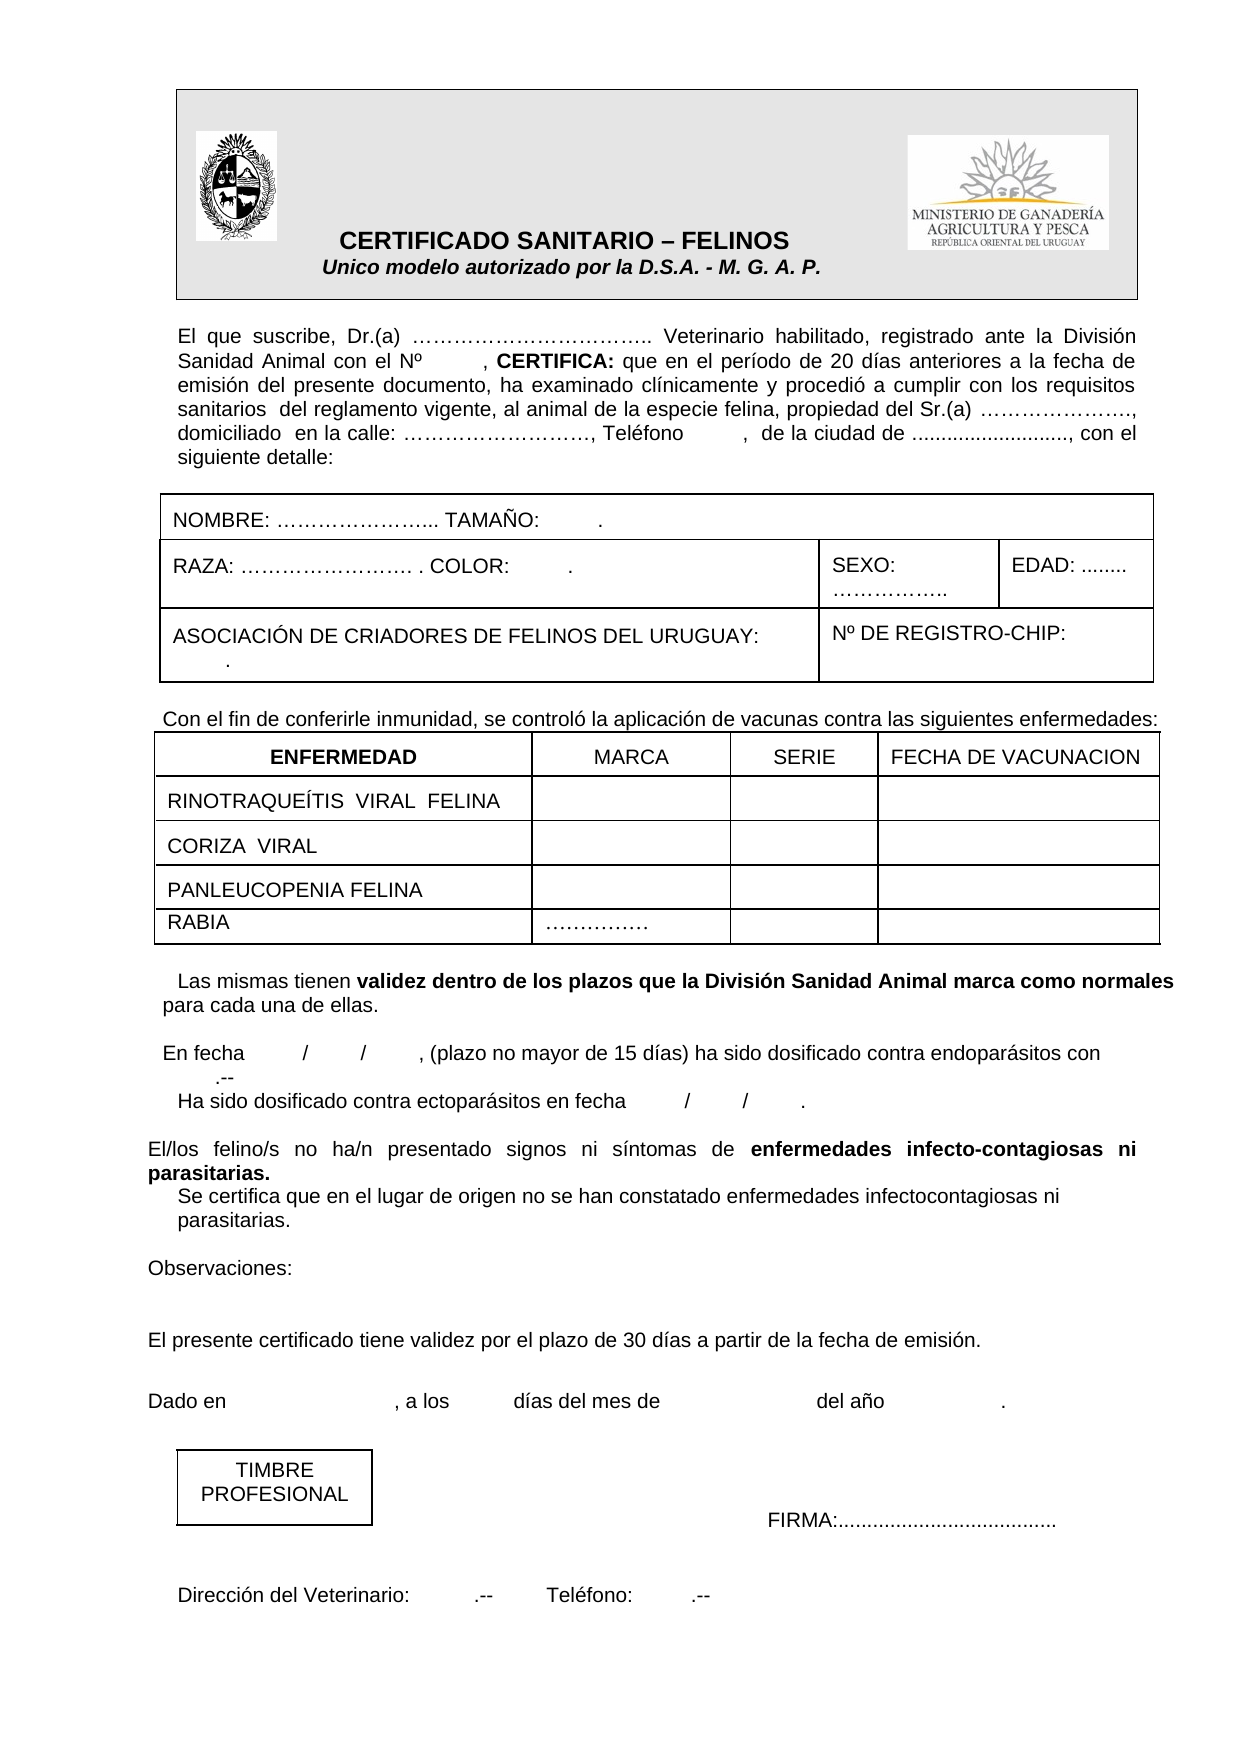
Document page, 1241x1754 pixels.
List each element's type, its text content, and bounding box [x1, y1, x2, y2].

table_header FECHA DE VACUNACION [879, 733, 1159, 775]
table_cell [533, 821, 730, 864]
table_cell [731, 866, 877, 908]
text El/los felino/s no ha/n presentado signos ni síntomas de enfermedades infecto-contagiosas ni parasitarias. [148, 1136, 1137, 1184]
table_header SERIE [731, 733, 877, 775]
table_header NOMBRE: …………………... TAMAÑO: . [161, 495, 1153, 538]
text Las mismas tienen validez dentro de los plazos que la División Sanidad Animal marca como normales para cada una de ellas. [162, 969, 1181, 1017]
text El presente certificado tiene validez por el plazo de 30 días a partir de la fecha de emisión. [148, 1328, 1211, 1352]
text Dirección del Veterinario: .-- Teléfono: .-- [177, 1582, 1137, 1607]
table_cell [879, 777, 1159, 819]
text FIRMA:...................................... [693, 1508, 1137, 1532]
table_cell Nº DE REGISTRO-CHIP: [820, 609, 1153, 681]
table_cell [731, 910, 877, 943]
table_cell [533, 866, 730, 908]
table_cell [879, 821, 1159, 864]
text Observaciones: [148, 1256, 1137, 1280]
table_cell [731, 821, 877, 864]
text El que suscribe, Dr.(a) …………………………….. Veterinario habilitado, registrado ante la División Sanidad Animal con el Nº , CERTIFICA: que en el período de 20 días anteriores a la fecha de emisión del presente documento, ha examinado clínicamente y procedió a cumplir con los requisitos sanitarios del reglamento vigente, al animal de la especie felina, propiedad del Sr.(a) …………………., domiciliado en la calle: ………………………, Teléfono , de la ciudad de ..........................., con el siguiente detalle: [177, 324, 1137, 469]
table_cell PANLEUCOPENIA FELINA [155, 865, 531, 908]
subtitle CERTIFICADO SANITARIO – FELINOS [177, 90, 1137, 208]
text Dado en , a los días del mes de del año . [148, 1388, 1137, 1412]
text TIMBRE [193, 1458, 356, 1482]
picture [907, 135, 1109, 250]
table_cell SEXO: …………….. [820, 540, 998, 607]
table_cell RINOTRAQUEÍTIS VIRAL FELINA [155, 776, 531, 819]
text Con el fin de conferirle inmunidad, se controló la aplicación de vacunas contra las siguientes enfermedades: [162, 707, 1226, 731]
text PROFESIONAL [193, 1482, 356, 1506]
table_header ENFERMEDAD [155, 733, 531, 775]
table_cell RAZA: ……………………. . COLOR: . [161, 540, 818, 607]
table_cell RABIA [155, 909, 531, 943]
text Ha sido dosificado contra ectoparásitos en fecha / / . [177, 1088, 1137, 1112]
text Se certifica que en el lugar de origen no se han constatado enfermedades infectocontagiosas ni parasitarias. [177, 1184, 1137, 1232]
table_cell …………… [533, 910, 730, 943]
text En fecha / / , (plazo no mayor de 15 días) ha sido dosificado contra endoparásitos con .-- [162, 1041, 1137, 1088]
table_cell [731, 777, 877, 819]
subtitle Unico modelo autorizado por la D.S.A. - M. G. A. P. [177, 208, 1137, 299]
table_cell [533, 777, 730, 819]
table_header MARCA [533, 733, 730, 775]
table_cell [879, 910, 1159, 943]
table_cell EDAD: ........ [1000, 540, 1153, 607]
table_cell [879, 866, 1159, 908]
table_cell CORIZA VIRAL [155, 821, 531, 864]
table_cell ASOCIACIÓN DE CRIADORES DE FELINOS DEL URUGUAY: . [161, 609, 818, 681]
